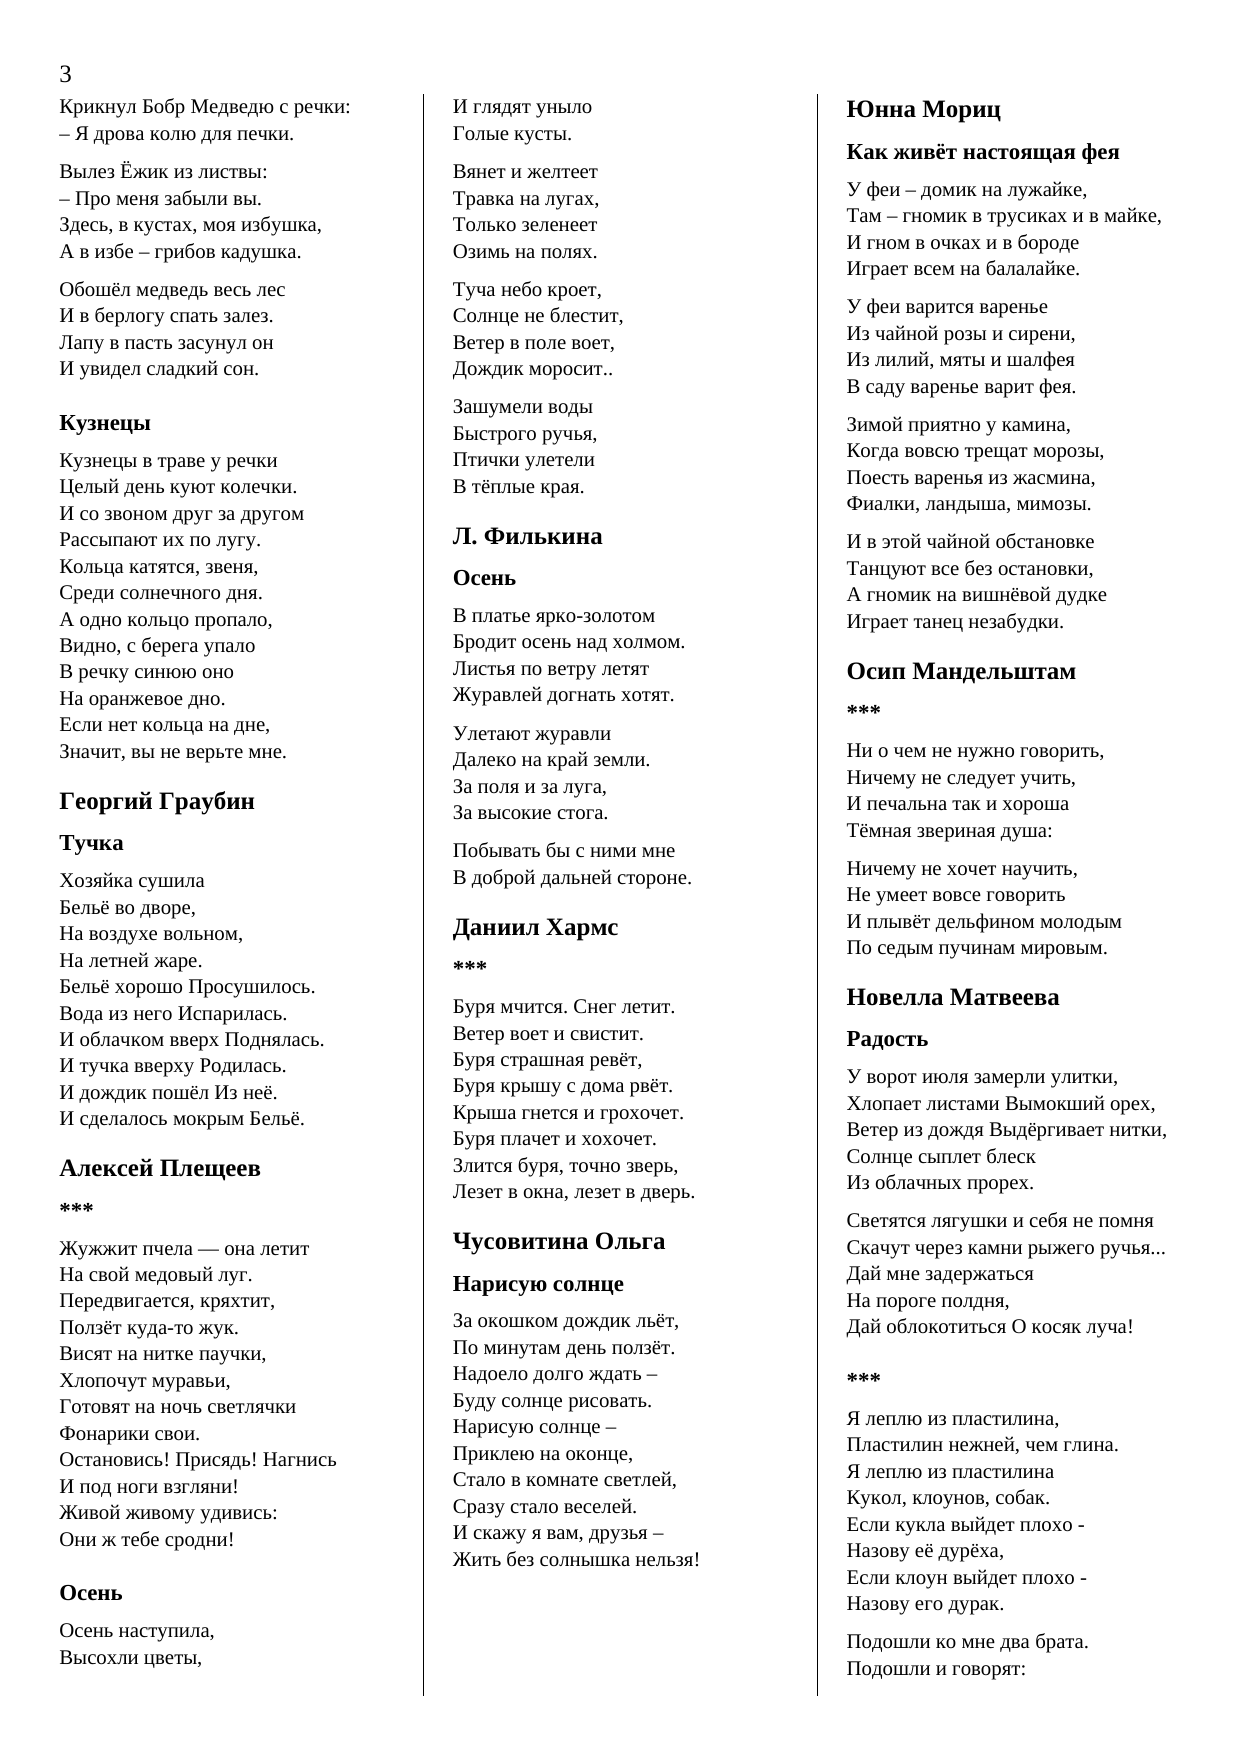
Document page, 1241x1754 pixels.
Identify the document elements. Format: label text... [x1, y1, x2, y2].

text Улетают журавли Далеко на край земли. За поля и за луга, За высокие стога. [453, 721, 787, 824]
text И в этой чайной обстановке Танцуют все без остановки, А гномик на вишнёвой дудке Играет танец незабудки. [846, 529, 1181, 633]
text И глядят уныло Голые кусты. [453, 94, 787, 145]
subtitle Нарисую солнце [453, 1269, 787, 1296]
subtitle Осень [453, 564, 787, 591]
text У феи – домик на лужайке, Там – гномик в трусиках и в майке, И гном в очках и в бороде Играет всем на балалайке. [846, 177, 1181, 280]
text Кузнецы в траве у речки Целый день куют колечки. И со звоном друг за другом Рассыпают их по лугу. Кольца катятся, звеня, Среди солнечного дня. А одно кольцо пропало, Видно, с берега упало В речку синюю оно На оранжевое дно. Если нет кольца на дне, Значит, вы не верьте мне. [59, 448, 394, 763]
text Крикнул Бобр Медведю с речки: – Я дрова колю для печки. [59, 94, 394, 145]
subtitle Новелла Матвеева [846, 982, 1181, 1011]
subtitle Осень [59, 1579, 394, 1606]
subtitle Юнна Мориц [846, 94, 1181, 123]
text Жужжит пчела — она летит На свой медовый луг. Передвигается, кряхтит, Ползёт куда-то жук. Висят на нитке паучки, Хлопочут муравьи, Готовят на ночь светлячки Фонарики свои. Остановись! Присядь! Нагнись И под ноги взгляни! Живой живому удивись: Они ж тебе сродни! [59, 1236, 394, 1551]
text Осень наступила, Высохли цветы, [59, 1618, 394, 1669]
text Ни о чем не нужно говорить, Ничему не следует учить, И печальна так и хороша Тёмная звериная душа: [846, 738, 1181, 842]
subtitle Георгий Граубин [59, 786, 394, 815]
subtitle Как живёт настоящая фея [846, 138, 1181, 164]
text Буря мчится. Снег летит. Ветер воет и свистит. Буря страшная ревёт, Буря крышу с дома рвёт. Крыша гнется и грохочет. Буря плачет и хохочет. Злится буря, точно зверь, Лезет в окна, лезет в дверь. [453, 994, 787, 1203]
text Вянет и желтеет Травка на лугах, Только зеленеет Озимь на полях. [453, 159, 787, 263]
subtitle *** [846, 699, 1181, 726]
subtitle Чусовитина Ольга [453, 1226, 787, 1255]
text Вылез Ёжик из листвы: – Про меня забыли вы. Здесь, в кустах, моя избушка, А в избе – грибов кадушка. [59, 159, 394, 263]
subtitle *** [59, 1197, 394, 1223]
text Зимой приятно у камина, Когда вовсю трещат морозы, Поесть варенья из жасмина, Фиалки, ландыша, мимозы. [846, 412, 1181, 515]
subtitle Осип Мандельштам [846, 656, 1181, 685]
text За окошком дождик льёт, По минутам день ползёт. Надоело долго ждать – Буду солнце рисовать. Нарисую солнце – Приклею на оконце, Стало в комнате светлей, Сразу стало веселей. И скажу я вам, друзья – Жить без солнышка нельзя! [453, 1308, 787, 1571]
text Обошёл медведь весь лес И в берлогу спать залез. Лапу в пасть засунул он И увидел сладкий сон. [59, 277, 394, 380]
text Подошли ко мне два брата. Подошли и говорят: [846, 1629, 1181, 1680]
text Светятся лягушки и себя не помня Скачут через камни рыжего ручья... Дай мне задержаться На пороге полдня, Дай облокотиться О косяк луча! [846, 1208, 1181, 1338]
subtitle Даниил Хармс [453, 912, 787, 941]
text Туча небо кроет, Солнце не блестит, Ветер в поле воет, Дождик моросит.. [453, 277, 787, 380]
text Зашумели воды Быстрого ручья, Птички улетели В тёплые края. [453, 394, 787, 498]
subtitle *** [846, 1367, 1181, 1393]
text У ворот июля замерли улитки, Хлопает листами Вымокший орех, Ветер из дождя Выдёргивает нитки, Солнце сыплет блеск Из облачных прорех. [846, 1064, 1181, 1194]
text Побывать бы с ними мне В доброй дальней стороне. [453, 838, 787, 889]
subtitle Алексей Плещеев [59, 1153, 394, 1182]
text Ничему не хочет научить, Не умеет вовсе говорить И плывёт дельфином молодым По седым пучинам мировым. [846, 856, 1181, 959]
text Я леплю из пластилина, Пластилин нежней, чем глина. Я леплю из пластилина Кукол, клоунов, собак. Если кукла выйдет плохо - Назову её дурёха, Если клоун выйдет плохо - Назову его дурак. [846, 1406, 1181, 1615]
text У феи варится варенье Из чайной розы и сирени, Из лилий, мяты и шалфея В саду варенье варит фея. [846, 294, 1181, 398]
text В платье ярко-золотом Бродит осень над холмом. Листья по ветру летят Журавлей догнать хотят. [453, 603, 787, 706]
subtitle Кузнецы [59, 409, 394, 435]
subtitle *** [453, 955, 787, 981]
subtitle Тучка [59, 829, 394, 856]
subtitle Л. Филькина [453, 521, 787, 549]
text Хозяйка сушила Бельё во дворе, На воздухе вольном, На летней жаре. Бельё хорошо Просушилось. Вода из него Испарилась. И облачком вверх Поднялась. И тучка вверху Родилась. И дождик пошёл Из неё. И сделалось мокрым Бельё. [59, 868, 394, 1130]
subtitle Радость [846, 1026, 1181, 1052]
